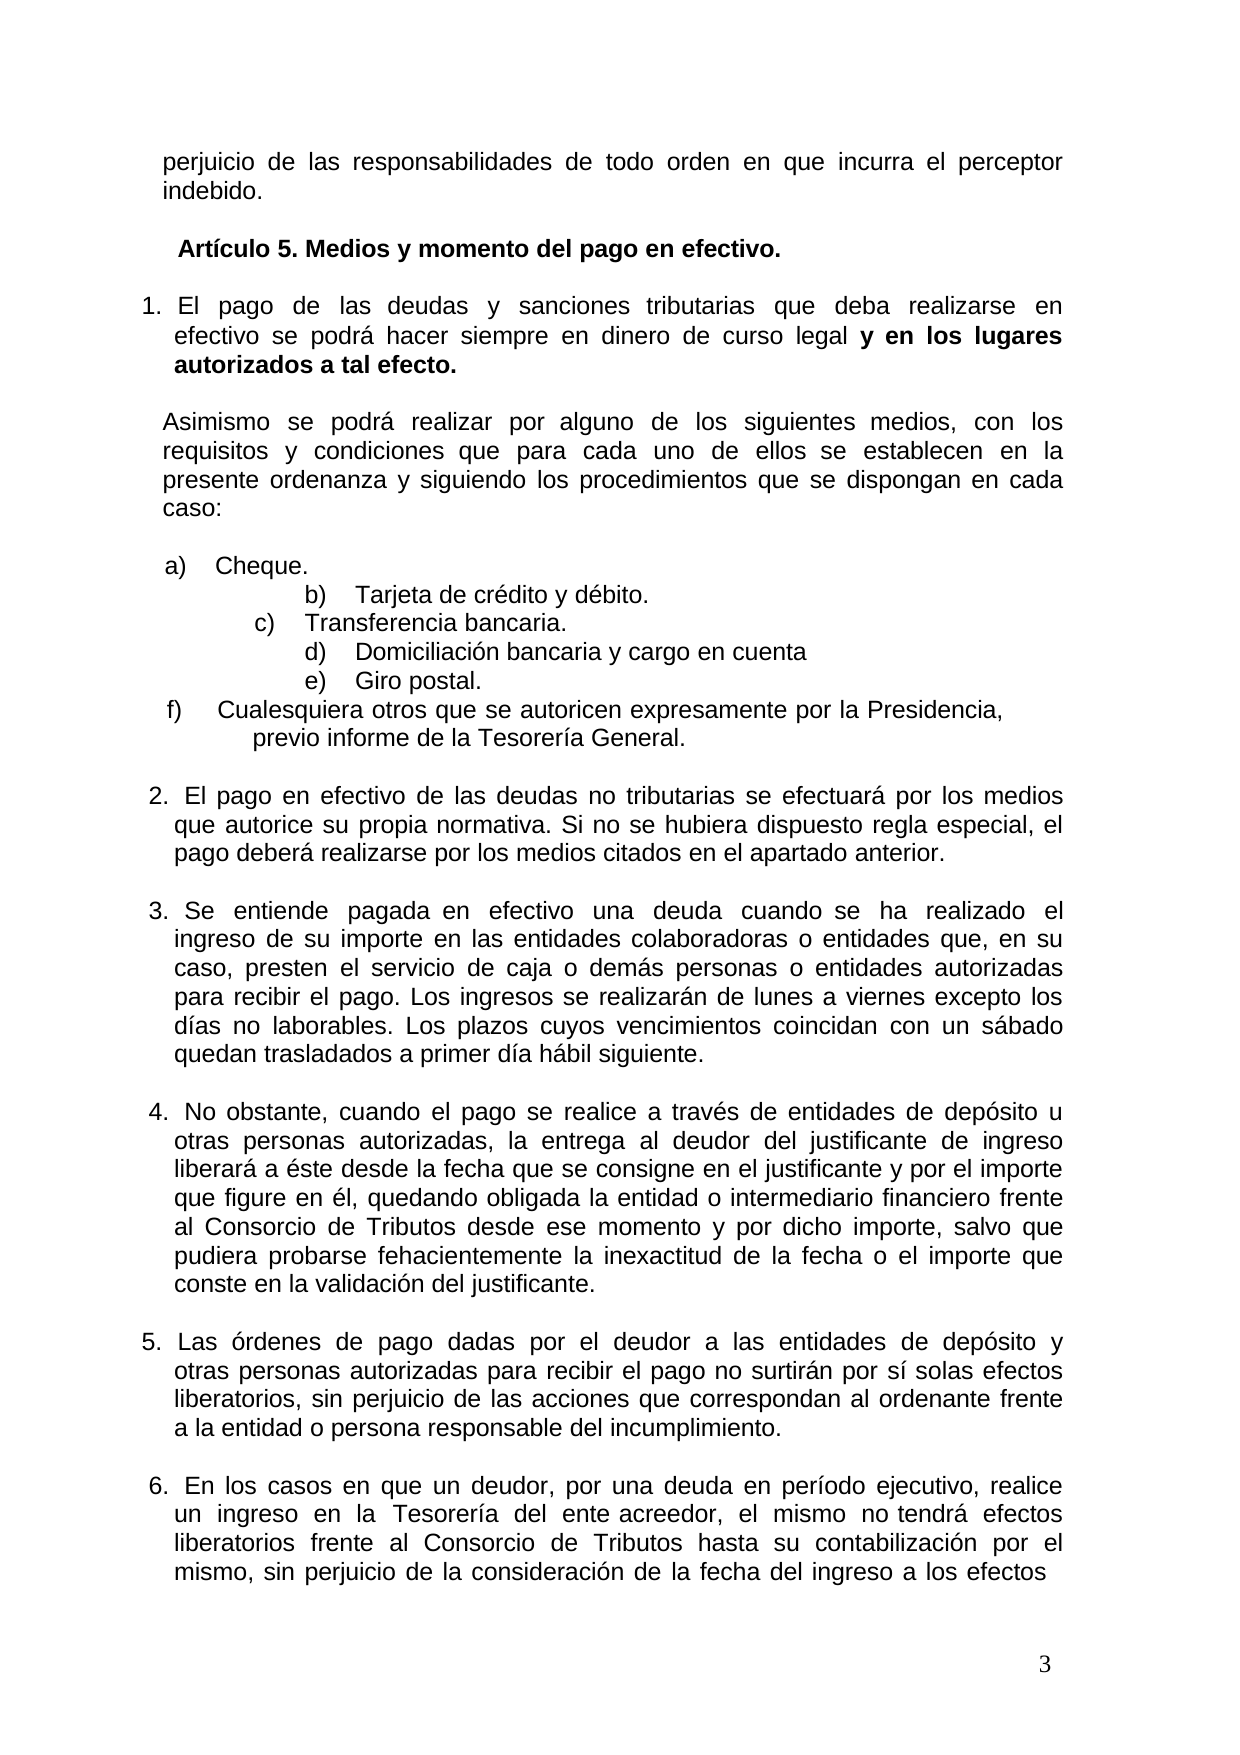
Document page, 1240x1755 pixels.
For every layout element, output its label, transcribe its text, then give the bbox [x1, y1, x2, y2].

text Asimismo se podrá realizar por alguno de los siguientes medios, con los requisitos y condiciones que para cada uno de ellos se establecen en la presente ordenanza y siguiendo los procedimientos que se dispongan en cada caso: [162, 407, 1063, 522]
list Se entiende pagada en efectivo una deuda cuando se ha realizado el ingreso de su importe en las entidades colaboradoras o entidades que, en su caso, presten el servicio de caja o demás personas o entidades autorizadas para recibir el pago. Los ingresos se realizarán de lunes a viernes excepto los días no laborables. Los plazos cuyos vencimientos coincidan con un sábado quedan trasladados a primer día hábil siguiente. [162, 896, 1064, 1068]
list Domiciliación bancaria y cargo en cuenta [304, 637, 1075, 666]
list Las órdenes de pago dadas por el deudor a las entidades de depósito y otras personas autorizadas para recibir el pago no surtirán por sí solas efectos liberatorios, sin perjuicio de las acciones que correspondan al ordenante frente a la entidad o persona responsable del incumplimiento. [162, 1327, 1064, 1442]
subtitle Artículo 5. Medios y momento del pago en efectivo. [177, 234, 1075, 263]
list Cualesquiera otros que se autoricen expresamente por la Presidencia, previo informe de la Tesorería General. [167, 694, 1051, 752]
list Transferencia bancaria. [254, 608, 1075, 637]
list En los casos en que un deudor, por una deuda en período ejecutivo, realice un ingreso en la Tesorería del ente acreedor, el mismo no tendrá efectos liberatorios frente al Consorcio de Tributos hasta su contabilización por el mismo, sin perjuicio de la consideración de la fecha del ingreso a los efectos [162, 1471, 1064, 1586]
list El pago de las deudas y sanciones tributarias que deba realizarse en efectivo se podrá hacer siempre en dinero de curso legal y en los lugares autorizados a tal efecto. [162, 291, 1063, 379]
list No obstante, cuando el pago se realice a través de entidades de depósito u otras personas autorizadas, la entrega al deudor del justificante de ingreso liberará a éste desde la fecha que se consigne en el justificante y por el importe que figure en él, quedando obligada la entidad o intermediario financiero frente al Consorcio de Tributos desde ese momento y por dicho importe, salvo que pudiera probarse fehacientemente la inexactitud de la fecha o el importe que conste en la validación del justificante. [162, 1097, 1063, 1298]
list Cheque. [164, 551, 1075, 579]
list El pago en efectivo de las deudas no tributarias se efectuará por los medios que autorice su propia normativa. Si no se hubiera dispuesto regla especial, el pago deberá realizarse por los medios citados en el apartado anterior. [162, 781, 1063, 867]
list Tarjeta de crédito y débito. [304, 579, 1075, 608]
list Giro postal. [304, 666, 1075, 694]
text perjuicio de las responsabilidades de todo orden en que incurra el perceptor indebido. [162, 147, 1064, 204]
